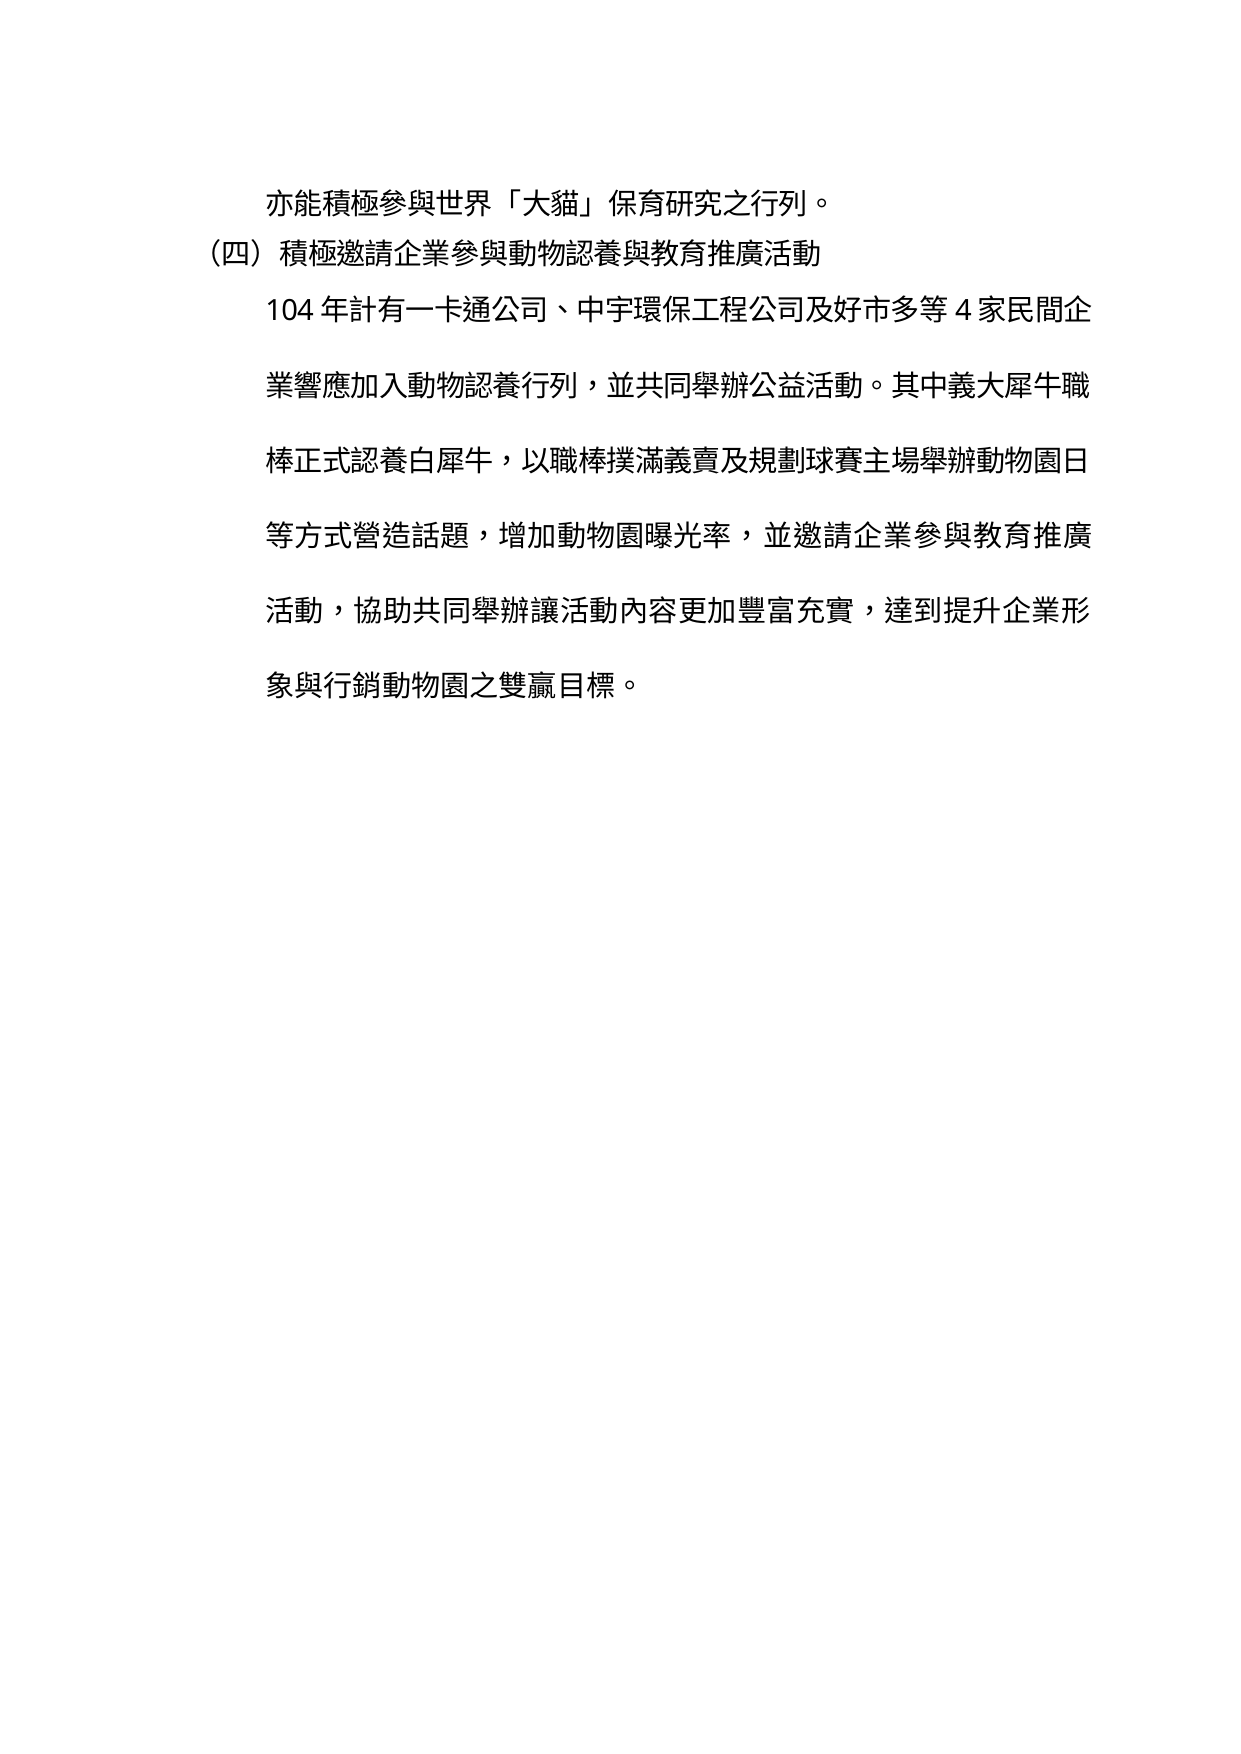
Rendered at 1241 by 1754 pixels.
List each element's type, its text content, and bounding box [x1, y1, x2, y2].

text （四）積極邀請企業參與動物認養與教育推廣活動 [148, 239, 1092, 271]
text 亦能積極參與世界「大貓」保育研究之行列。 [265, 164, 1092, 239]
text 104年計有一卡通公司、中宇環保工程公司及好市多等4家民間企業響應加入動物認養行列，並共同舉辦公益活動。其中義大犀牛職棒正式認養白犀牛，以職棒撲滿義賣及規劃球賽主場舉辦動物園日等方式營造話題，增加動物園曝光率，並邀請企業參與教育推廣活動，協助共同舉辦讓活動內容更加豐富充實，達到提升企業形象與行銷動物園之雙贏目標。 [265, 271, 1092, 721]
